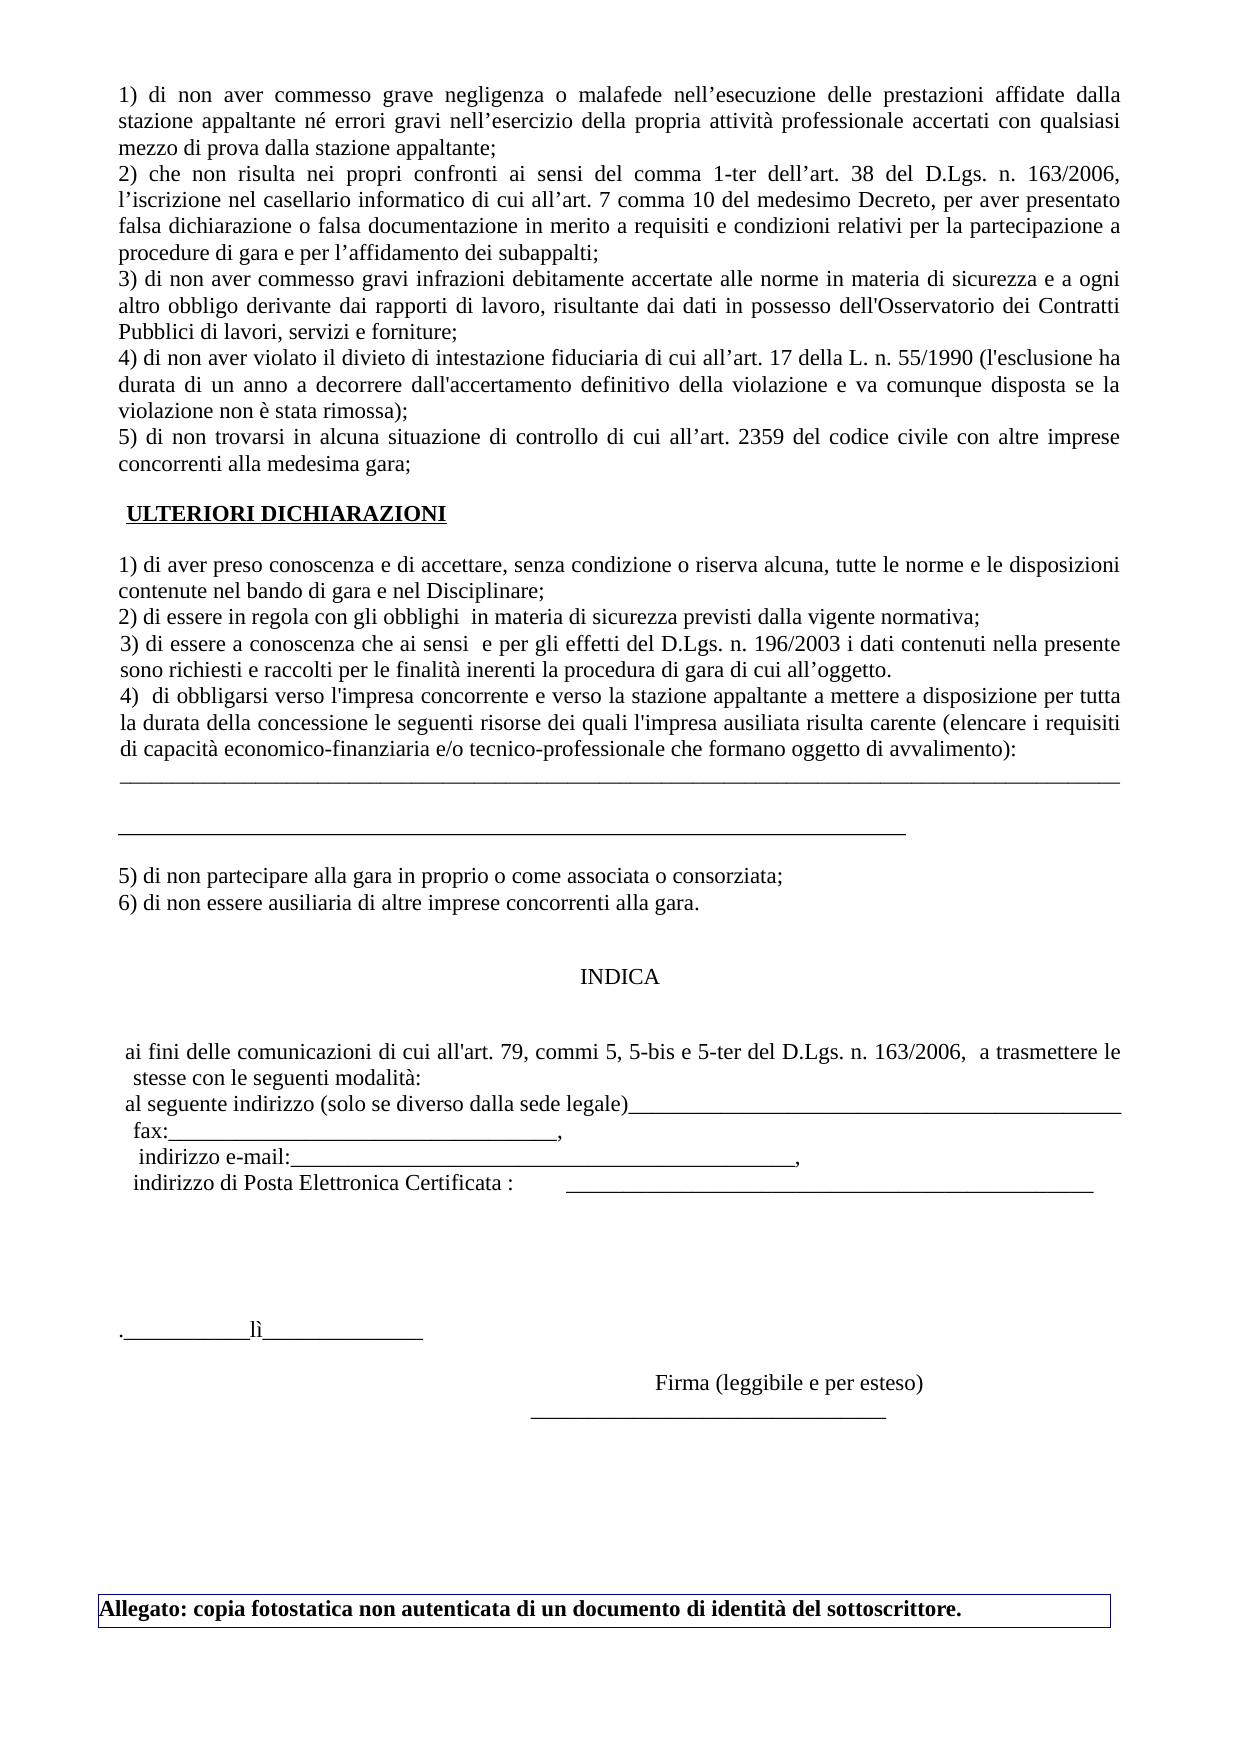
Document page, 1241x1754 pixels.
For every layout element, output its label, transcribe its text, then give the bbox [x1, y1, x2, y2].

text 4) di non aver violato il divieto di intestazione fiduciaria di cui all’art. 17 della L. n. 55/1990 (l'esclusione ha durata di un anno a decorrere dall'accertamento definitivo della violazione e va comunque disposta se la violazione non è stata rimossa); [118, 344, 1122, 423]
text _______________________________________________________________ [118, 809, 1114, 838]
text .___________lì______________ [118, 1316, 1122, 1342]
text Firma (leggibile e per esteso) [118, 1342, 1122, 1395]
text 6) di non essere ausiliaria di altre imprese concorrenti alla gara. [118, 889, 1122, 915]
text 1) di aver preso conoscenza e di accettare, senza condizione o riserva alcuna, tutte le norme e le disposizioni contenute nel bando di gara e nel Disciplinare; [118, 551, 1122, 603]
text indirizzo e-mail:____________________________________________, [133, 1143, 1122, 1169]
text fax: , [133, 1117, 1122, 1143]
text 2) che non risulta nei propri confronti ai sensi del comma 1-ter dell’art. 38 del D.Lgs. n. 163/2006, l’iscrizione nel casellario informatico di cui all’art. 7 comma 10 del medesimo Decreto, per aver presentato falsa dichiarazione o falsa documentazione in merito a requisiti e condizioni relativi per la partecipazione a procedure di gara e per l’affidamento dei subappalti; [118, 160, 1122, 265]
text ai fini delle comunicazioni di cui all'art. 79, commi 5, 5-bis e 5-ter del D.Lgs. n. 163/2006, a trasmettere le stesse con le seguenti modalità: [125, 1038, 1122, 1090]
text indirizzo di Posta Elettronica Certificata : ______________________________________________ [133, 1169, 1122, 1196]
text 3) di essere a conoscenza che ai sensi e per gli effetti del D.Lgs. n. 196/2003 i dati contenuti nella presente sono richiesti e raccolti per le finalità inerenti la procedura di gara di cui all’oggetto. [120, 630, 1122, 682]
text ________________________________________________________________________________________________ [120, 761, 1122, 786]
text _______________________________ [457, 1395, 1122, 1422]
text 5) di non trovarsi in alcuna situazione di controllo di cui all’art. 2359 del codice civile con altre imprese concorrenti alla medesima gara; [118, 423, 1122, 476]
text 4) di obbligarsi verso l'impresa concorrente e verso la stazione appaltante a mettere a disposizione per tutta la durata della concessione le seguenti risorse dei quali l'impresa ausiliata risulta carente (elencare i requisiti di capacità economico-finanziaria e/o tecnico-professionale che formano oggetto di avvalimento): [120, 682, 1122, 761]
text 5) di non partecipare alla gara in proprio o come associata o consorziata; [118, 862, 1122, 889]
table_header Allegato: copia fotostatica non autenticata di un documento di identità del sottoscrittore. [99, 1595, 1110, 1627]
text 1) di non aver commesso grave negligenza o malafede nell’esecuzione delle prestazioni affidate dalla stazione appaltante né errori gravi nell’esercizio della propria attività professionale accertati con qualsiasi mezzo di prova dalla stazione appaltante; [118, 81, 1122, 160]
text ULTERIORI DICHIARAZIONI [126, 500, 1122, 527]
text 3) di non aver commesso gravi infrazioni debitamente accertate alle norme in materia di sicurezza e a ogni altro obbligo derivante dai rapporti di lavoro, risultante dai dati in possesso dell'Osservatorio dei Contratti Pubblici di lavori, servizi e forniture; [118, 265, 1122, 344]
text al seguente indirizzo (solo se diverso dalla sede legale)___________________________________________ [125, 1090, 1122, 1117]
text 2) di essere in regola con gli obblighi in materia di sicurezza previsti dalla vigente normativa; [118, 603, 1122, 630]
text INDICA [118, 963, 1122, 989]
